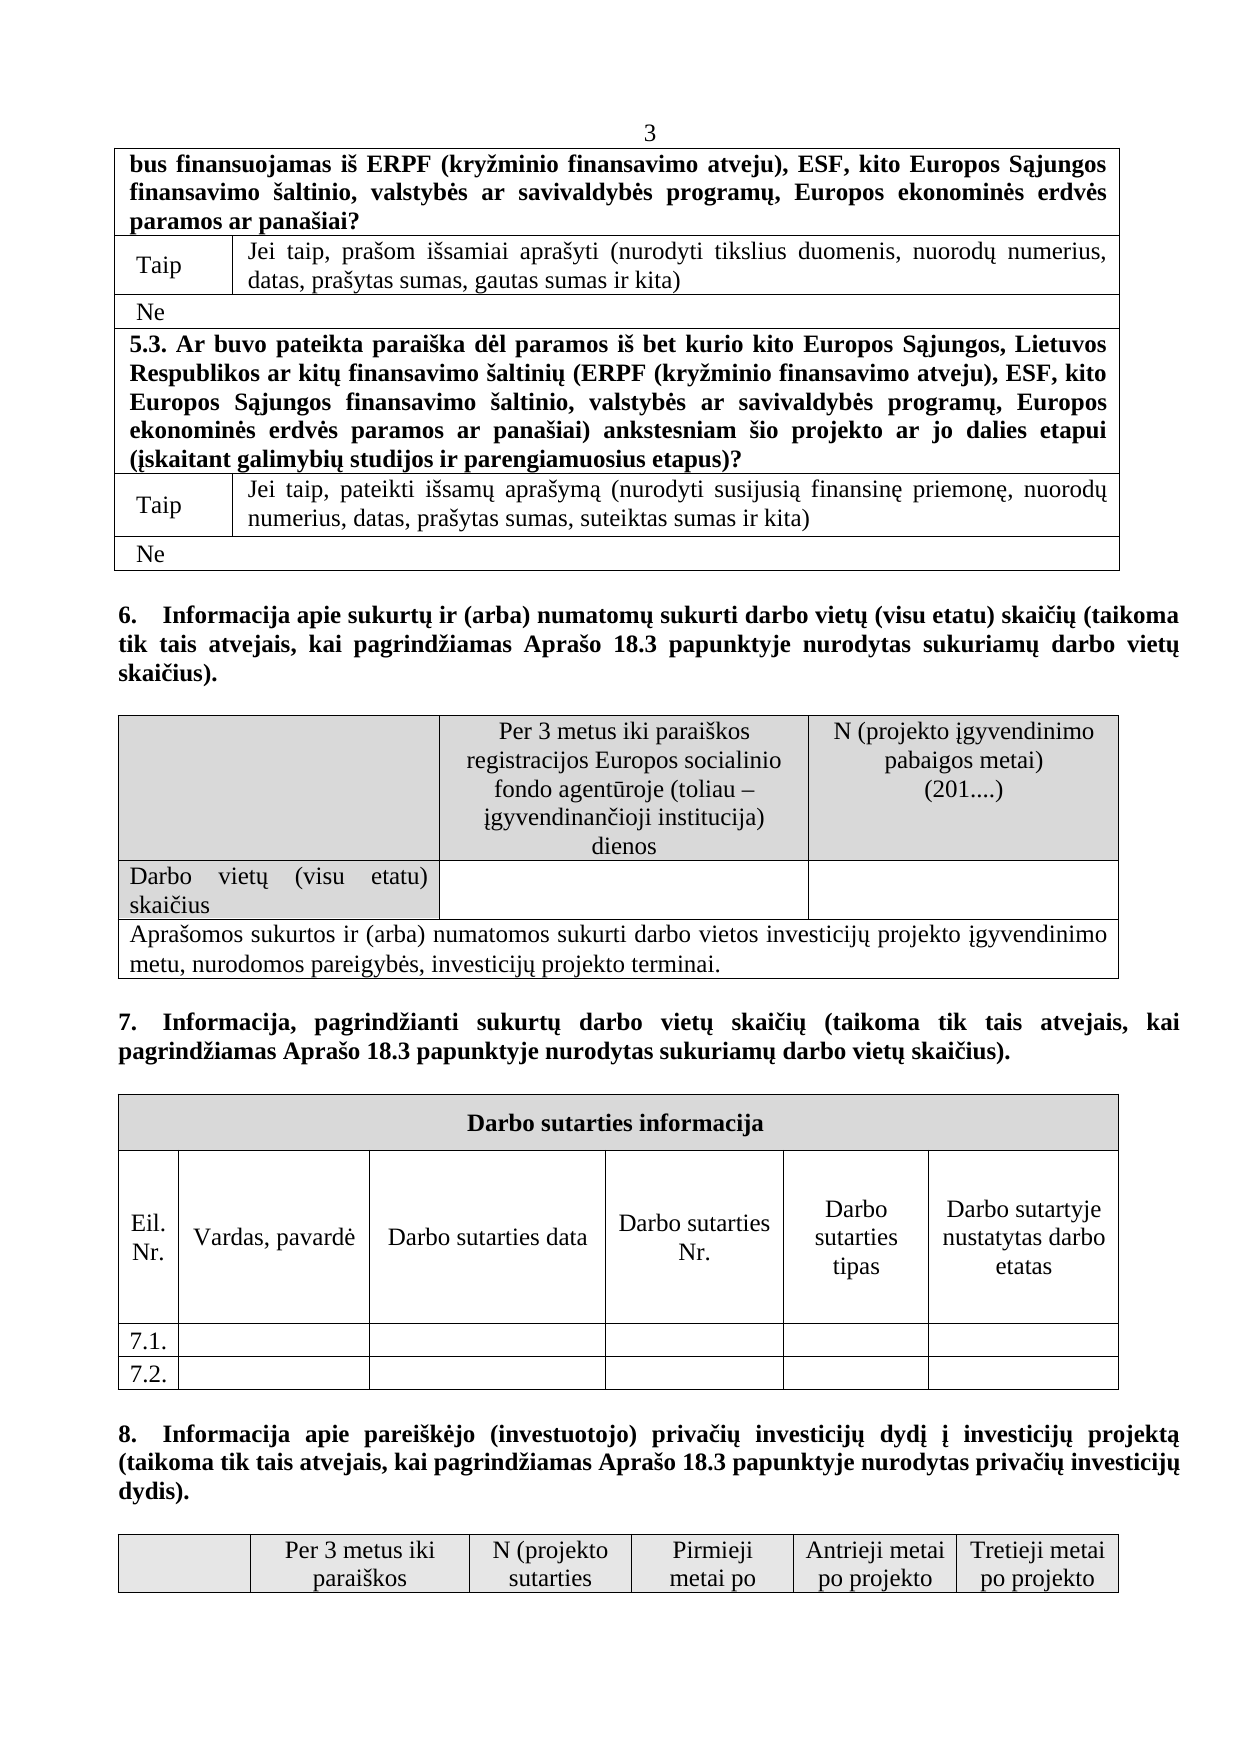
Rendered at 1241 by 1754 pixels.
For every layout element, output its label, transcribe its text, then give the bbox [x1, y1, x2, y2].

table_cell Darbo sutarties tipas [784, 1151, 928, 1323]
table_cell Vardas, pavardė [179, 1151, 369, 1323]
table_header Pirmieji metai po [632, 1535, 793, 1592]
table_cell [370, 1357, 605, 1389]
table_cell [929, 1357, 1118, 1389]
text 6. Informacija apie sukurtų ir (arba) numatomų sukurti darbo vietų (visu etatu) skaičių (taikoma tik tais atvejais, kai pagrindžiamas Aprašo 18.3 papunktyje nurodytas sukuriamų darbo vietų skaičius). [118, 600, 1181, 686]
table_cell Ne [115, 537, 1119, 570]
table_cell [784, 1357, 928, 1389]
table_cell Ne [115, 295, 1119, 328]
table_cell 7.1. [119, 1324, 178, 1356]
table_cell [809, 861, 1118, 918]
table_cell Jei taip, prašom išsamiai aprašyti (nurodyti tikslius duomenis, nuorodų numerius, datas, prašytas sumas, gautas sumas ir kita) [233, 236, 1119, 293]
table_cell Darbo sutarties data [370, 1151, 605, 1323]
table_cell Darbo sutartyje nustatytas darbo etatas [929, 1151, 1118, 1323]
table_cell 5.3. Ar buvo pateikta paraiška dėl paramos iš bet kurio kito Europos Sąjungos, Lietuvos Respublikos ar kitų finansavimo šaltinių (ERPF (kryžminio finansavimo atveju), ESF, kito Europos Sąjungos finansavimo šaltinio, valstybės ar savivaldybės programų, Europos ekonominės erdvės paramos ar panašiai) ankstesniam šio projekto ar jo dalies etapui (įskaitant galimybių studijos ir parengiamuosius etapus)? [115, 329, 1119, 473]
table_cell 7.2. [119, 1357, 178, 1389]
table_cell Taip [115, 236, 232, 293]
text 8. Informacija apie pareiškėjo (investuotojo) privačių investicijų dydį į investicijų projektą (taikoma tik tais atvejais, kai pagrindžiamas Aprašo 18.3 papunktyje nurodytas privačių investicijų dydis). [118, 1419, 1181, 1505]
table_cell Taip [115, 474, 232, 536]
table_header [119, 716, 439, 860]
table_header Per 3 metus iki paraiškos registracijos Europos socialinio fondo agentūroje (toliau – įgyvendinančioji institucija) dienos [440, 716, 808, 860]
table_cell Eil. Nr. [119, 1151, 178, 1323]
table_cell Aprašomos sukurtos ir (arba) numatomos sukurti darbo vietos investicijų projekto įgyvendinimo metu, nurodomos pareigybės, investicijų projekto terminai. [119, 920, 1118, 977]
table_cell [440, 861, 808, 918]
table_header [119, 1535, 250, 1592]
table_header Antrieji metai po projekto [794, 1535, 956, 1592]
table_header N (projekto įgyvendinimo pabaigos metai) (201....) [809, 716, 1118, 860]
text 7. Informacija, pagrindžianti sukurtų darbo vietų skaičių (taikoma tik tais atvejais, kai pagrindžiamas Aprašo 18.3 papunktyje nurodytas sukuriamų darbo vietų skaičius). [118, 1007, 1181, 1065]
table_cell [606, 1324, 783, 1356]
table_header Tretieji metai po projekto [957, 1535, 1118, 1592]
table_header N (projekto sutarties [470, 1535, 631, 1592]
table_cell [606, 1357, 783, 1389]
table_header Darbo sutarties informacija [119, 1095, 1118, 1150]
table_cell Jei taip, pateikti išsamų aprašymą (nurodyti susijusią finansinę priemonę, nuorodų numerius, datas, prašytas sumas, suteiktas sumas ir kita) [233, 474, 1119, 536]
table_cell [370, 1324, 605, 1356]
table_cell Darbo sutarties Nr. [606, 1151, 783, 1323]
table_cell [784, 1324, 928, 1356]
table_cell [179, 1324, 369, 1356]
table_cell bus finansuojamas iš ERPF (kryžminio finansavimo atveju), ESF, kito Europos Sąjungos finansavimo šaltinio, valstybės ar savivaldybės programų, Europos ekonominės erdvės paramos ar panašiai? [115, 149, 1119, 235]
table_cell [929, 1324, 1118, 1356]
table_header Per 3 metus iki paraiškos [251, 1535, 469, 1592]
table_cell Darbo vietų (visu etatu) skaičius [119, 861, 439, 918]
table_cell [179, 1357, 369, 1389]
